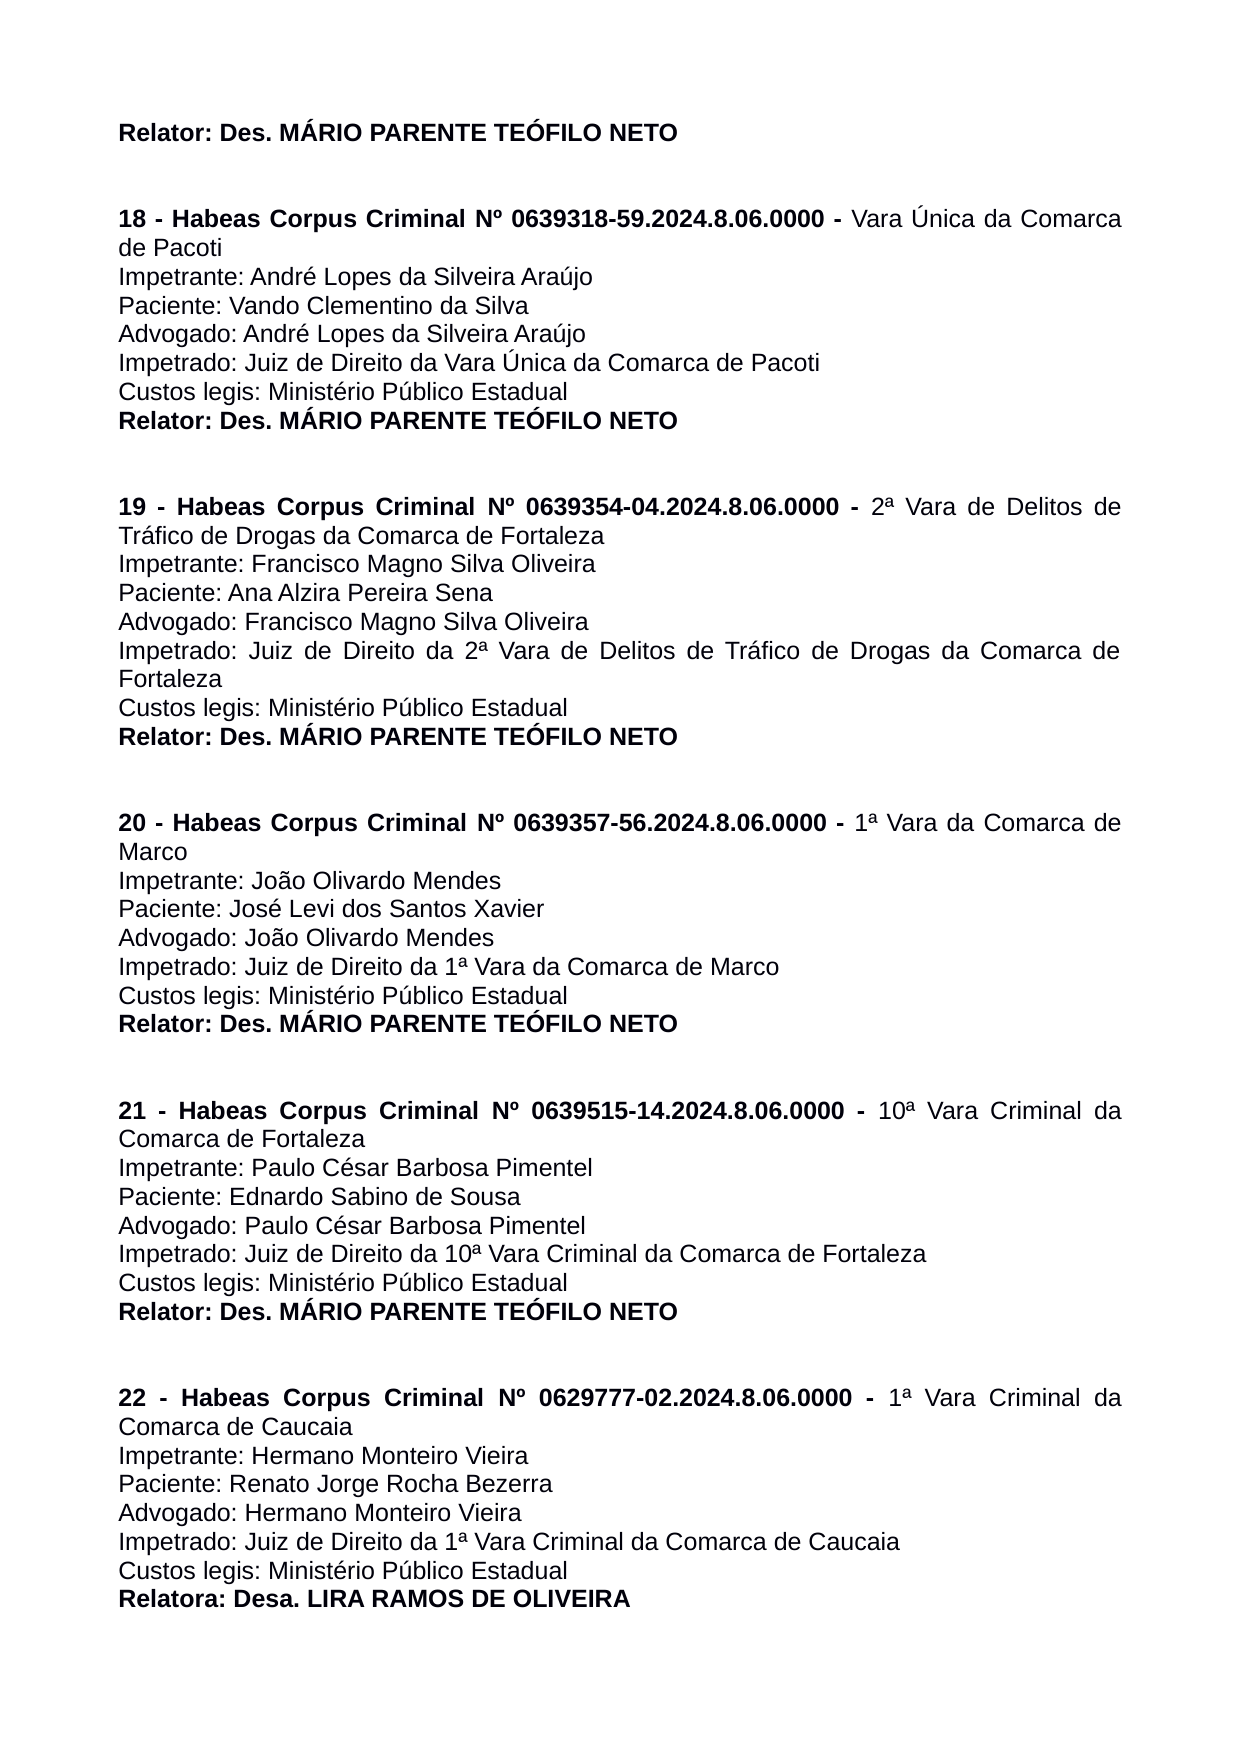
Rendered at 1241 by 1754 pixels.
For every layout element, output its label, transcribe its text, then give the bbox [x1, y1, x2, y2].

text Advogado: João Olivardo Mendes [118, 923, 1122, 952]
text Advogado: Francisco Magno Silva Oliveira [118, 607, 1122, 636]
text Relator: Des. MÁRIO PARENTE TEÓFILO NETO [118, 1297, 1122, 1326]
text Paciente: Ana Alzira Pereira Sena [118, 578, 1122, 607]
text Impetrante: Francisco Magno Silva Oliveira [118, 549, 1122, 578]
text 18 - Habeas Corpus Criminal Nº 0639318-59.2024.8.06.0000 - Vara Única da Comarca de Pacoti [118, 204, 1122, 262]
text Impetrante: Paulo César Barbosa Pimentel [118, 1153, 1122, 1182]
text Impetrante: João Olivardo Mendes [118, 866, 1122, 894]
text Advogado: André Lopes da Silveira Araújo [118, 319, 1122, 348]
text Paciente: Renato Jorge Rocha Bezerra [118, 1469, 1122, 1498]
text Custos legis: Ministério Público Estadual [118, 1556, 1122, 1584]
text 21 - Habeas Corpus Criminal Nº 0639515-14.2024.8.06.0000 - 10ª Vara Criminal da Comarca de Fortaleza [118, 1096, 1122, 1153]
text Custos legis: Ministério Público Estadual [118, 981, 1122, 1009]
text Impetrado: Juiz de Direito da 1ª Vara da Comarca de Marco [118, 952, 1122, 981]
text 19 - Habeas Corpus Criminal Nº 0639354-04.2024.8.06.0000 - 2ª Vara de Delitos de Tráfico de Drogas da Comarca de Fortaleza [118, 492, 1122, 549]
text 22 - Habeas Corpus Criminal Nº 0629777-02.2024.8.06.0000 - 1ª Vara Criminal da Comarca de Caucaia [118, 1383, 1122, 1441]
text Relatora: Desa. LIRA RAMOS DE OLIVEIRA [118, 1584, 1122, 1613]
text Impetrante: Hermano Monteiro Vieira [118, 1441, 1122, 1469]
text Paciente: José Levi dos Santos Xavier [118, 894, 1122, 923]
text Paciente: Vando Clementino da Silva [118, 291, 1122, 319]
text Custos legis: Ministério Público Estadual [118, 693, 1122, 722]
text Custos legis: Ministério Público Estadual [118, 377, 1122, 406]
text Relator: Des. MÁRIO PARENTE TEÓFILO NETO [118, 1009, 1122, 1038]
text Relator: Des. MÁRIO PARENTE TEÓFILO NETO [118, 118, 1122, 147]
text Impetrado: Juiz de Direito da 10ª Vara Criminal da Comarca de Fortaleza [118, 1239, 1122, 1268]
text Impetrado: Juiz de Direito da 1ª Vara Criminal da Comarca de Caucaia [118, 1527, 1122, 1556]
text Impetrado: Juiz de Direito da Vara Única da Comarca de Pacoti [118, 348, 1122, 377]
text Relator: Des. MÁRIO PARENTE TEÓFILO NETO [118, 406, 1122, 434]
text Relator: Des. MÁRIO PARENTE TEÓFILO NETO [118, 722, 1122, 751]
text 20 - Habeas Corpus Criminal Nº 0639357-56.2024.8.06.0000 - 1ª Vara da Comarca de Marco [118, 808, 1122, 866]
text Paciente: Ednardo Sabino de Sousa [118, 1182, 1122, 1211]
text Advogado: Hermano Monteiro Vieira [118, 1498, 1122, 1527]
text Advogado: Paulo César Barbosa Pimentel [118, 1211, 1122, 1239]
text Impetrado: Juiz de Direito da 2ª Vara de Delitos de Tráfico de Drogas da Comarca de Fortaleza [118, 636, 1122, 693]
text Custos legis: Ministério Público Estadual [118, 1268, 1122, 1297]
text Impetrante: André Lopes da Silveira Araújo [118, 262, 1122, 291]
